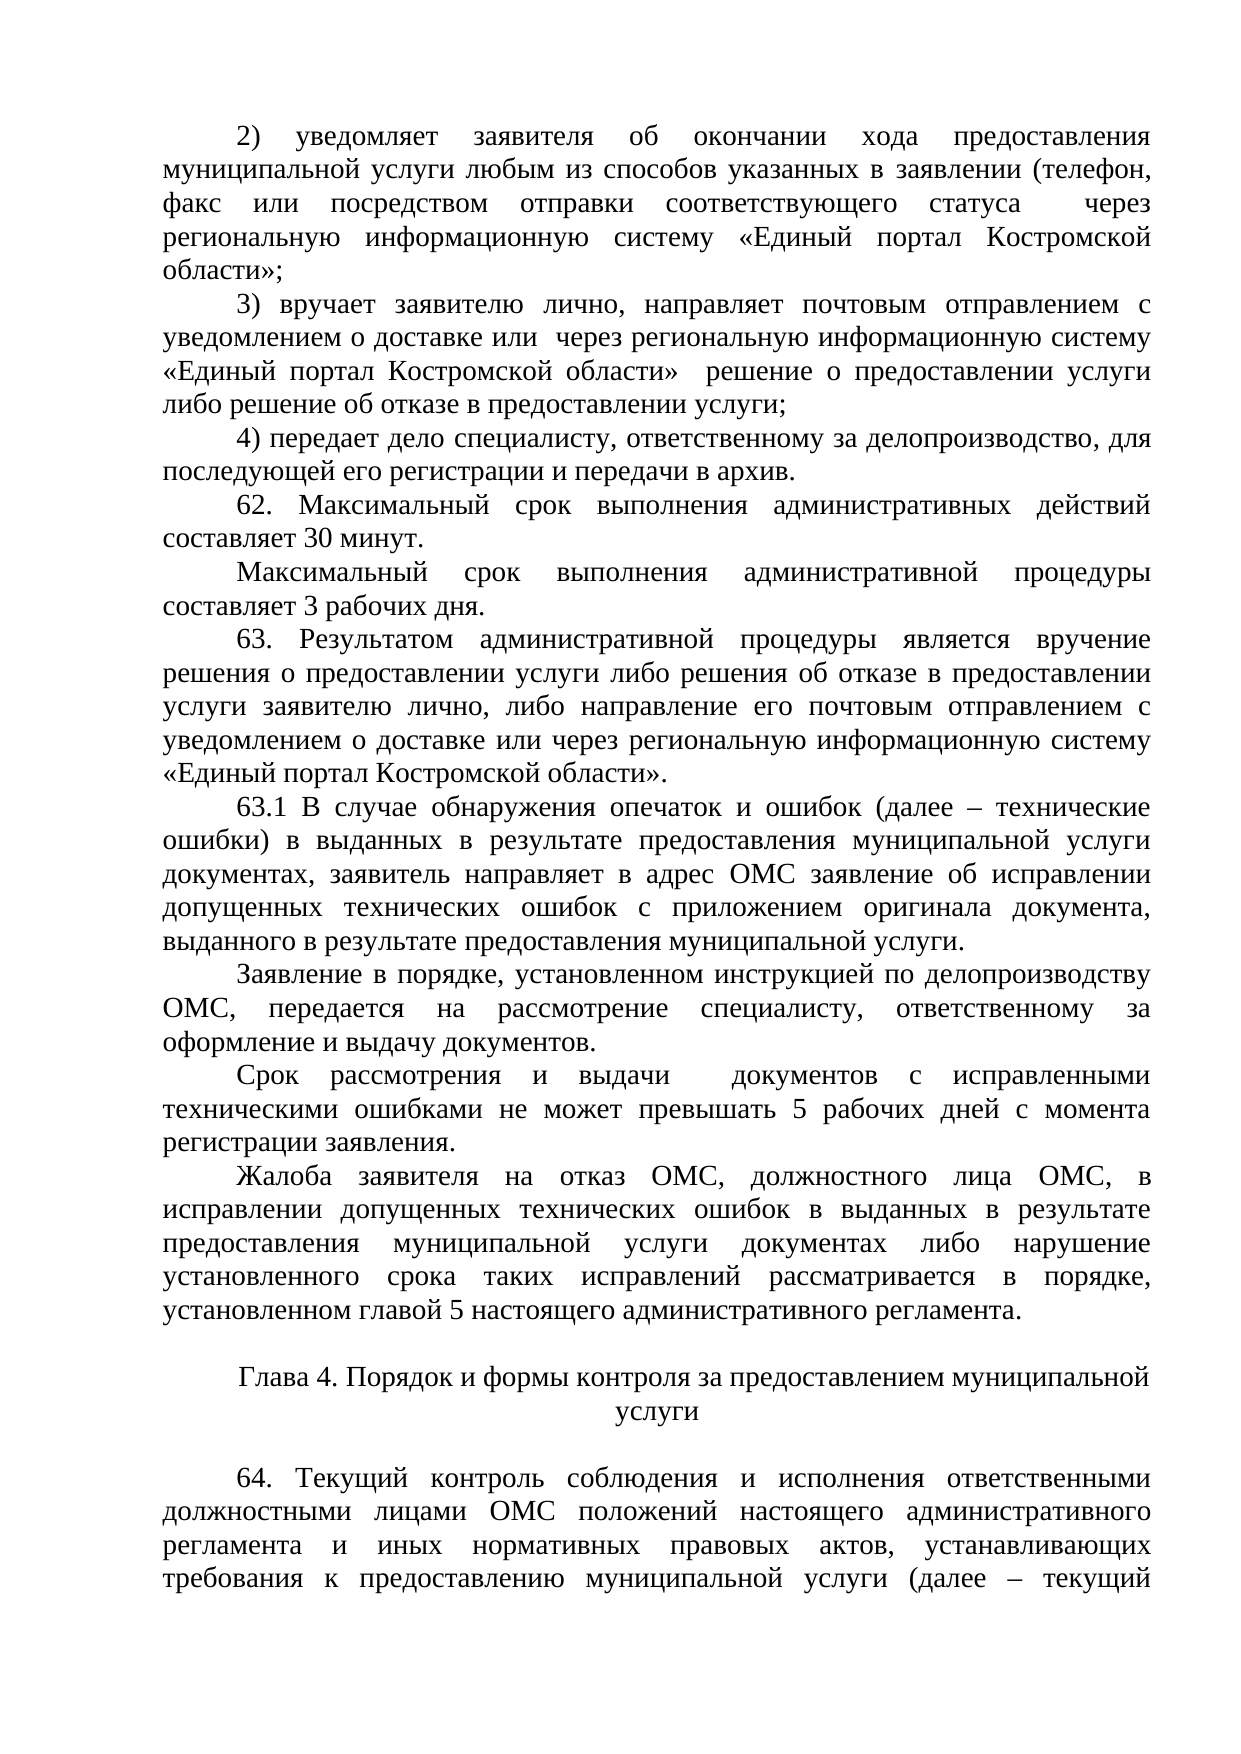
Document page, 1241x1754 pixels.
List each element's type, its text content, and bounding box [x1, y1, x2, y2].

text 62. Максимальный срок выполнения административных действий составляет 30 минут. [162, 487, 1152, 554]
text 4) передает дело специалисту, ответственному за делопроизводство, для последующей его регистрации и передачи в архив. [162, 420, 1152, 487]
text Жалоба заявителя на отказ ОМС, должностного лица ОМС, в исправлении допущенных технических ошибок в выданных в результате предоставления муниципальной услуги документах либо нарушение установленного срока таких исправлений рассматривается в порядке, установленном главой 5 настоящего административного регламента. [162, 1158, 1152, 1326]
text Глава 4. Порядок и формы контроля за предоставлением муниципальной услуги [162, 1359, 1152, 1426]
text Максимальный срок выполнения административной процедуры составляет 3 рабочих дня. [162, 554, 1152, 621]
text Заявление в порядке, установленном инструкцией по делопроизводству ОМС, передается на рассмотрение специалисту, ответственному за оформление и выдачу документов. [162, 957, 1152, 1057]
text 63.1 В случае обнаружения опечаток и ошибок (далее – технические ошибки) в выданных в результате предоставления муниципальной услуги документах, заявитель направляет в адрес ОМС заявление об исправлении допущенных технических ошибок с приложением оригинала документа, выданного в результате предоставления муниципальной услуги. [162, 789, 1152, 957]
text Срок рассмотрения и выдачи документов с исправленными техническими ошибками не может превышать 5 рабочих дней с момента регистрации заявления. [162, 1057, 1152, 1158]
text 63. Результатом административной процедуры является вручение решения о предоставлении услуги либо решения об отказе в предоставлении услуги заявителю лично, либо направление его почтовым отправлением с уведомлением о доставке или через региональную информационную систему «Единый портал Костромской области». [162, 621, 1152, 789]
text 64. Текущий контроль соблюдения и исполнения ответственными должностными лицами ОМС положений настоящего административного регламента и иных нормативных правовых актов, устанавливающих требования к предоставлению муниципальной услуги (далее – текущий [162, 1460, 1152, 1594]
text 2) уведомляет заявителя об окончании хода предоставления муниципальной услуги любым из способов указанных в заявлении (телефон, факс или посредством отправки соответствующего статуса через региональную информационную систему «Единый портал Костромской области»; [162, 118, 1152, 286]
text 3) вручает заявителю лично, направляет почтовым отправлением с уведомлением о доставке или через региональную информационную систему «Единый портал Костромской области» решение о предоставлении услуги либо решение об отказе в предоставлении услуги; [162, 286, 1152, 420]
